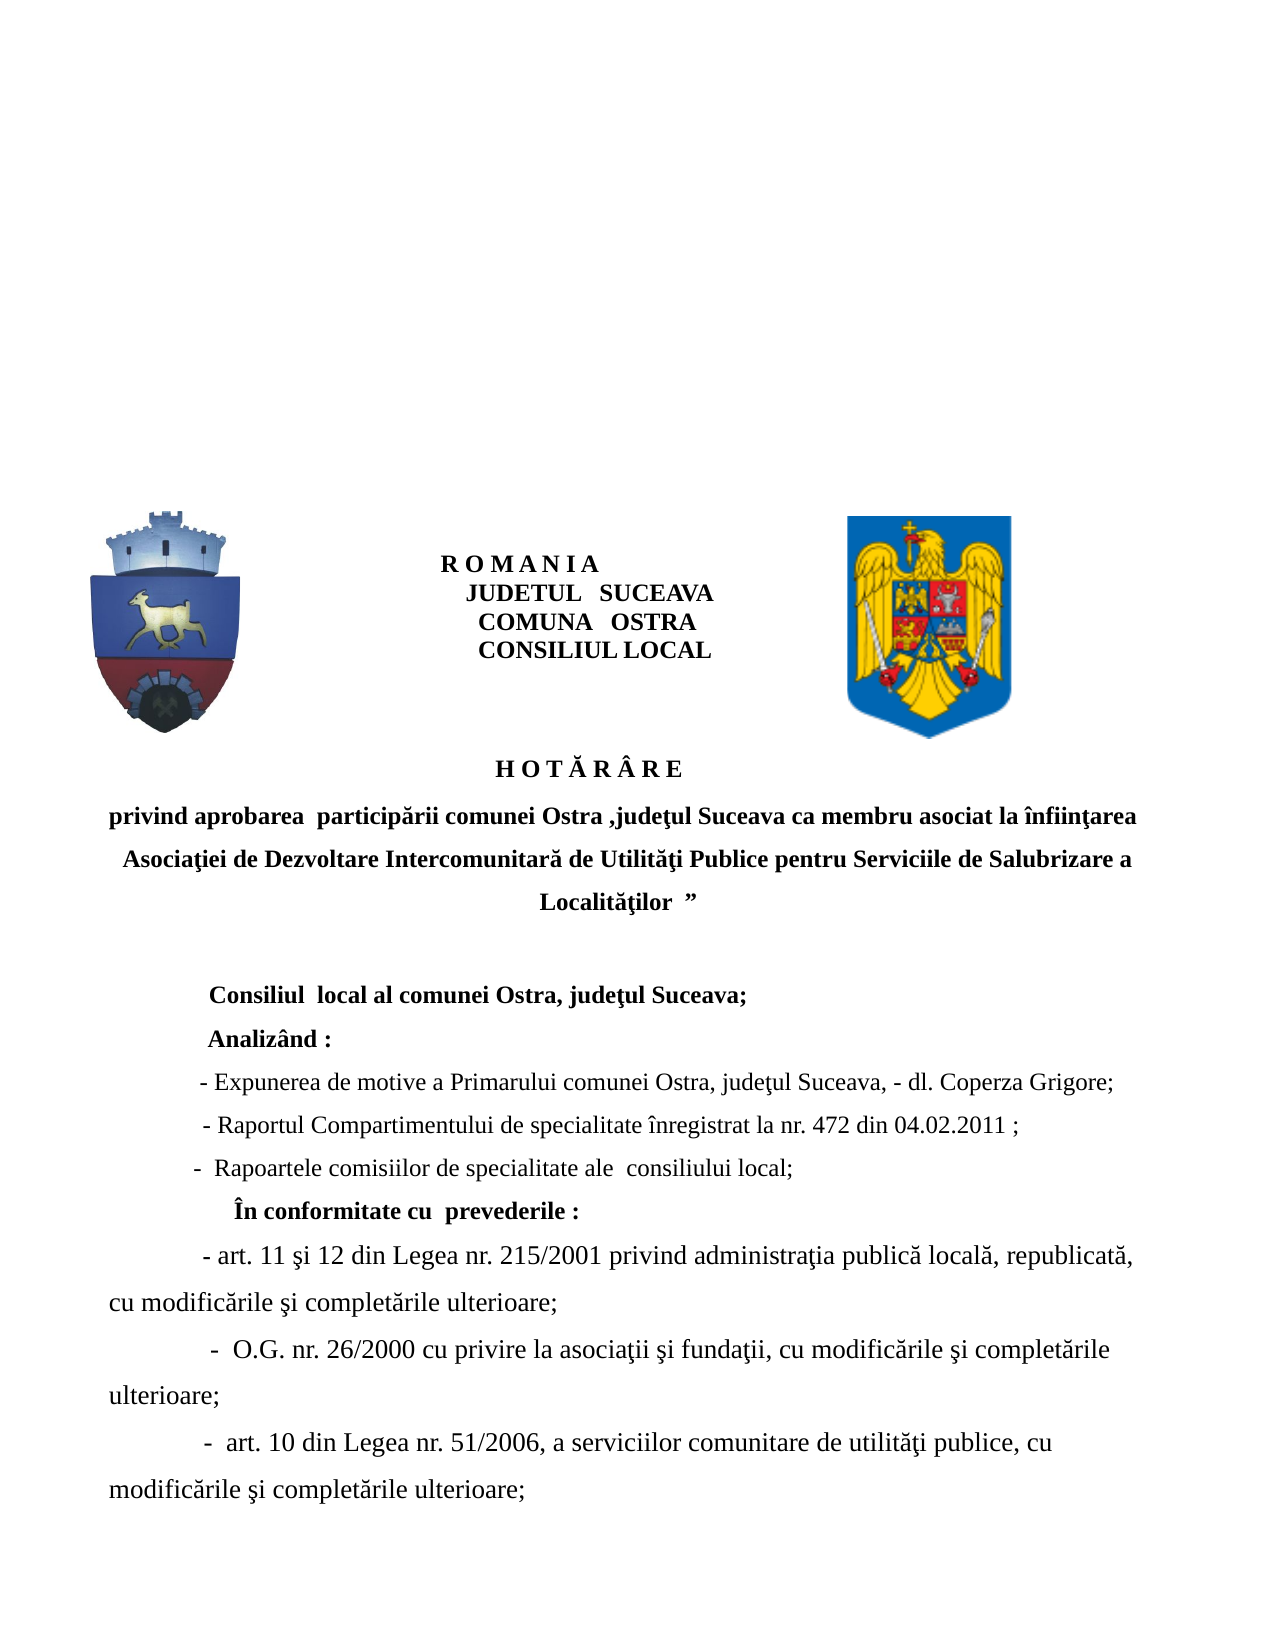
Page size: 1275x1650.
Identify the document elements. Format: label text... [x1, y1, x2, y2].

text - art. 11 şi 12 din Legea nr. 215/2001 privind administraţia publică locală, republicată, cu modificările şi completările ulterioare; - O.G. nr. 26/2000 cu privire la asociaţii şi fundaţii, cu modificările şi completările ulterioare; - art. 10 din Legea nr. 51/2006, a serviciilor comunitare de utilităţi publice, cu modificările şi completările ulterioare; [109, 1239, 1146, 1504]
subtitle R O M A N I A [241, 549, 846, 578]
subtitle COMUNA OSTRA [241, 607, 846, 636]
text În conformitate cu prevederile : [109, 1196, 1146, 1225]
subtitle JUDETUL SUCEAVA [241, 578, 846, 607]
subtitle [1013, 549, 1146, 578]
subtitle [44, 549, 89, 578]
text CONSILIUL LOCAL [241, 636, 846, 664]
text privind aprobarea participării comunei Ostra ,judeţul Suceava ca membru asociat la înfiinţarea Asociaţiei de Dezvoltare Intercomunitară de Utilităţi Publice pentru Serviciile de Salubrizare a Localităţilor ” [50, 801, 1146, 916]
text Analizând : [109, 1024, 1146, 1052]
text Consiliul local al comunei Ostra, judeţul Suceava; [109, 981, 1146, 1009]
text H O T Ă R Â R E [109, 751, 1146, 784]
subtitle [1013, 607, 1146, 636]
subtitle [1013, 578, 1146, 607]
text - Rapoartele comisiilor de specialitate ale consiliului local; [118, 1153, 1146, 1182]
text - Expunerea de motive a Primarului comunei Ostra, judeţul Suceava, - dl. Coperza Grigore; [118, 1067, 1157, 1096]
picture [90, 511, 241, 733]
picture [847, 516, 1012, 739]
text [1013, 636, 1146, 664]
text - Raportul Compartimentului de specialitate înregistrat la nr. 472 din 04.02.2011 ; [109, 1110, 1146, 1139]
text [74, 636, 89, 664]
